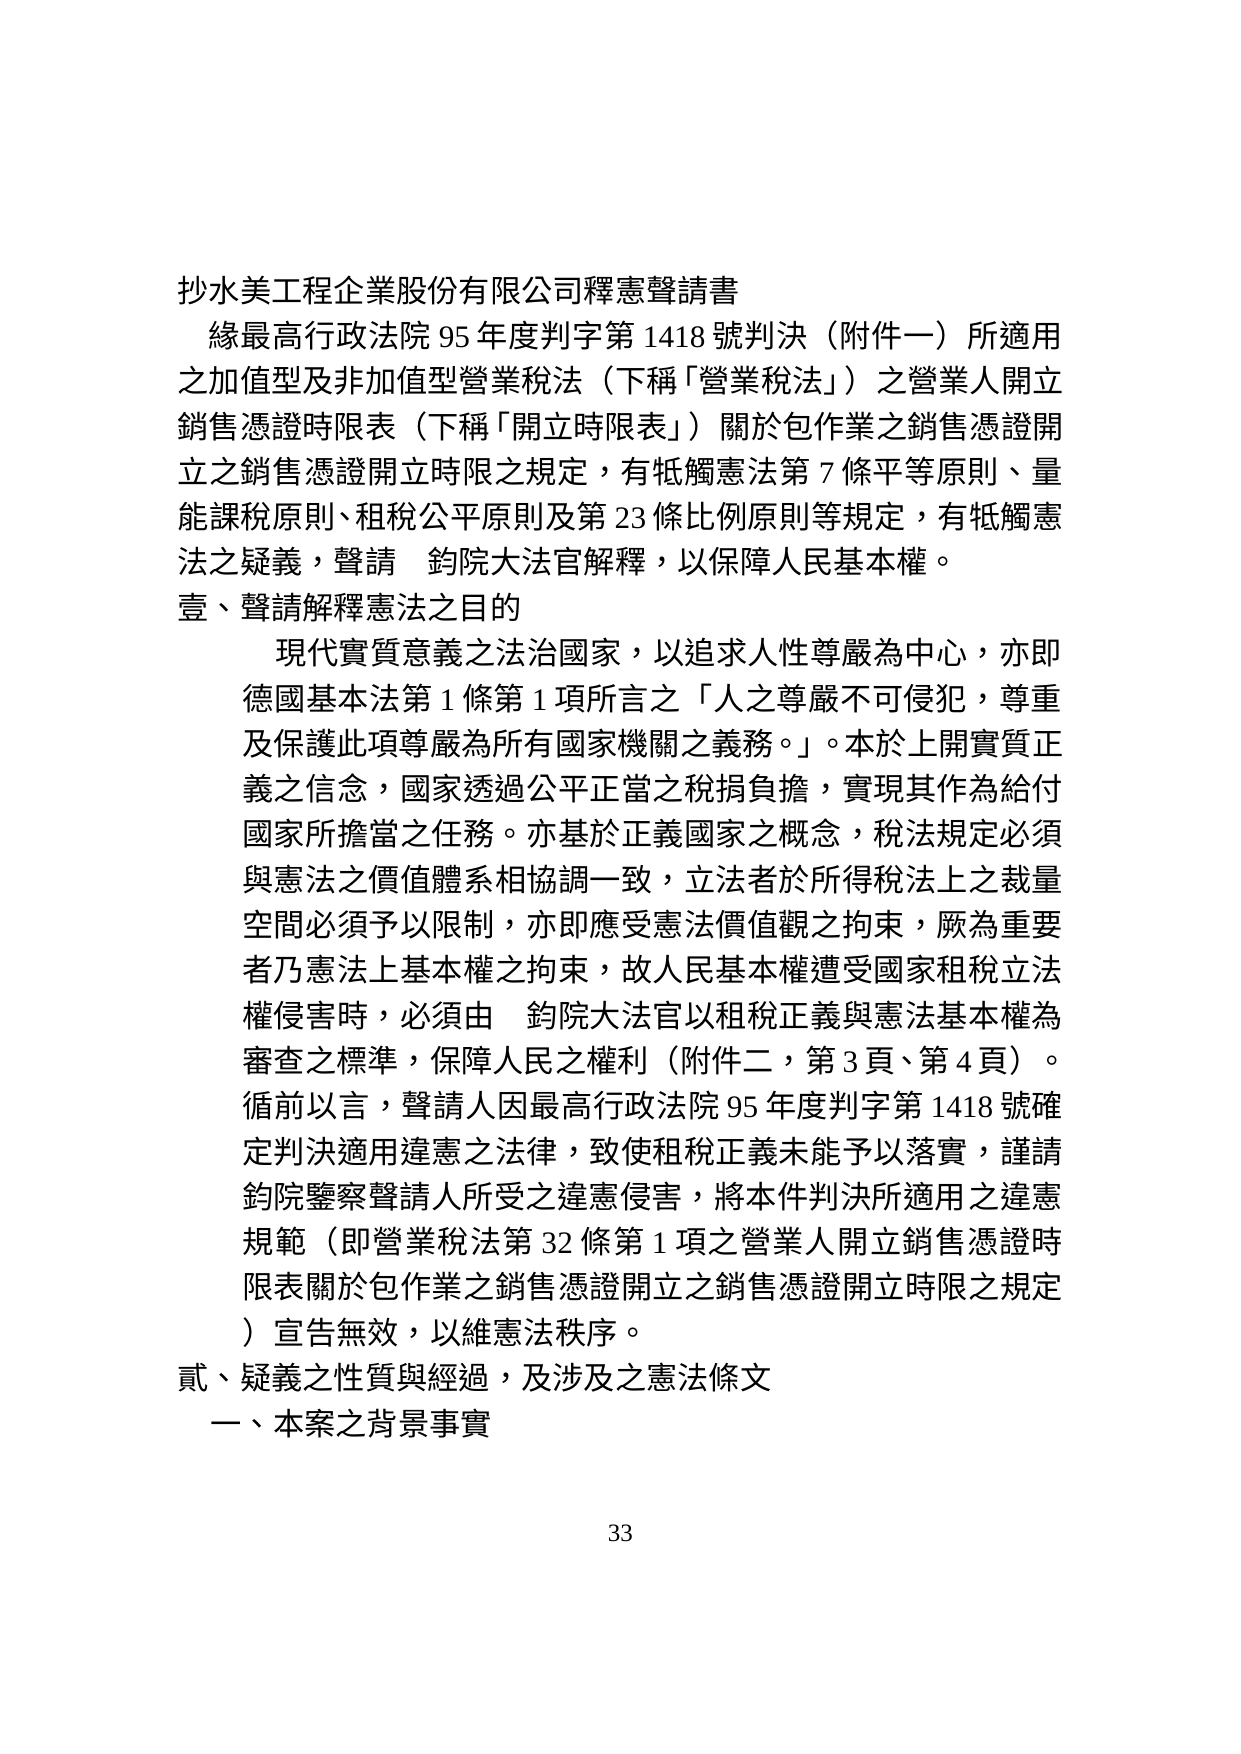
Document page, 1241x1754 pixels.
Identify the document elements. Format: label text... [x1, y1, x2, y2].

text 緣最高行政法院95年度判字第1418號判決（附件一）所適用之加值型及非加值型營業稅法（下稱「營業稅法」）之營業人開立銷售憑證時限表（下稱「開立時限表」）關於包作業之銷售憑證開立之銷售憑證開立時限之規定，有牴觸憲法第7條平等原則、量能課稅原則、租稅公平原則及第23條比例原則等規定，有牴觸憲法之疑義，聲請 鈞院大法官解釋，以保障人民基本權。 [177, 311, 1063, 583]
text 抄水美工程企業股份有限公司釋憲聲請書 [177, 266, 1063, 311]
text 貳、疑義之性質與經過，及涉及之憲法條文 [177, 1353, 1063, 1399]
text 壹、聲請解釋憲法之目的 [177, 583, 1063, 628]
text 一、本案之背景事實 [210, 1399, 1063, 1444]
text 現代實質意義之法治國家，以追求人性尊嚴為中心，亦即德國基本法第1條第1項所言之「人之尊嚴不可侵犯，尊重及保護此項尊嚴為所有國家機關之義務。」。本於上開實質正義之信念，國家透過公平正當之稅捐負擔，實現其作為給付國家所擔當之任務。亦基於正義國家之概念，稅法規定必須與憲法之價值體系相協調一致，立法者於所得稅法上之裁量空間必須予以限制，亦即應受憲法價值觀之拘束，厥為重要者乃憲法上基本權之拘束，故人民基本權遭受國家租稅立法權侵害時，必須由 鈞院大法官以租稅正義與憲法基本權為審查之標準，保障人民之權利（附件二，第3頁、第4頁）。循前以言，聲請人因最高行政法院95年度判字第1418號確定判決適用違憲之法律，致使租稅正義未能予以落實，謹請 鈞院鑒察聲請人所受之違憲侵害，將本件判決所適用之違憲規範（即營業稅法第32條第1項之營業人開立銷售憑證時限表關於包作業之銷售憑證開立之銷售憑證開立時限之規定）宣告無效，以維憲法秩序。 [242, 628, 1063, 1353]
